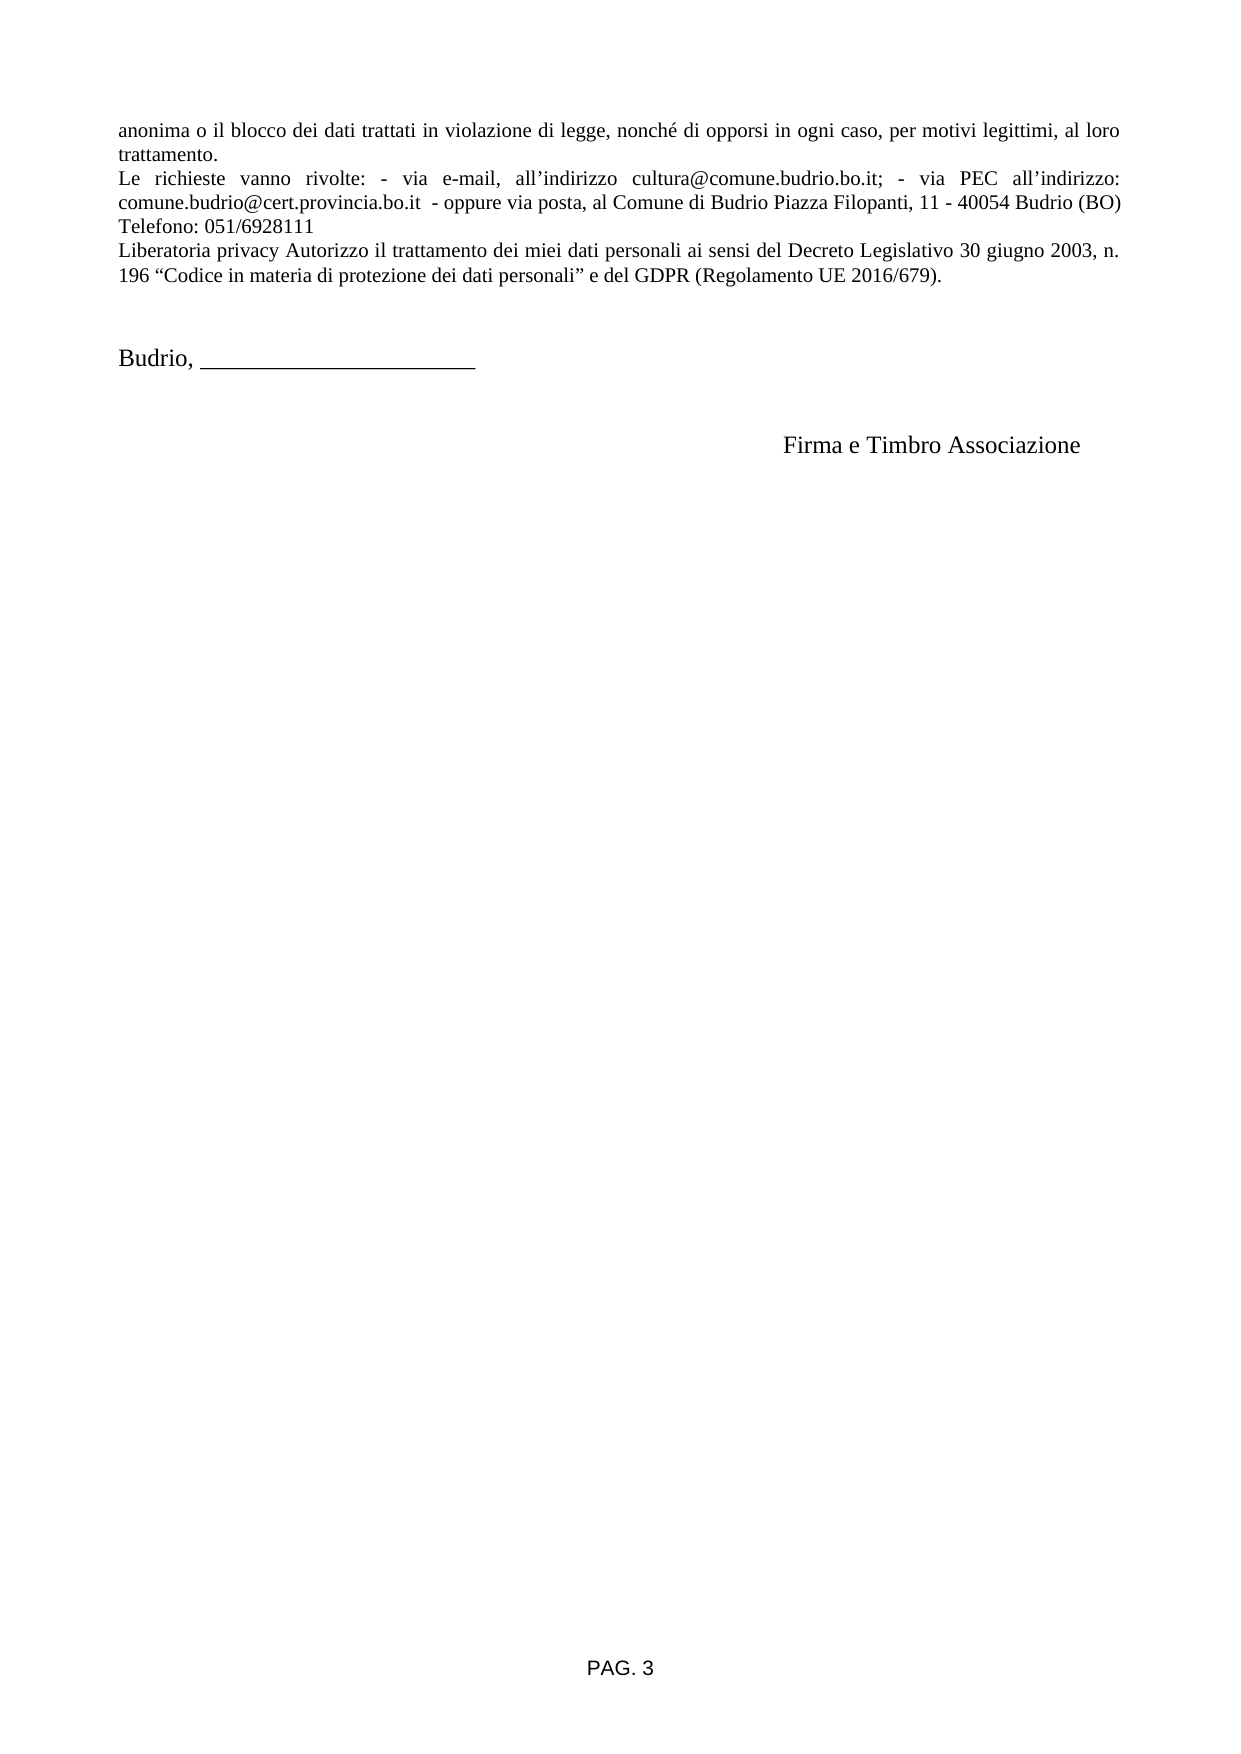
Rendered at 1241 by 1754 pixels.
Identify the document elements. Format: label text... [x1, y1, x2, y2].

text Le richieste vanno rivolte: - via e-mail, all’indirizzo cultura@comune.budrio.bo.it; - via PEC all’indirizzo: comune.budrio@cert.provincia.bo.it - oppure via posta, al Comune di Budrio Piazza Filopanti, 11 - 40054 Budrio (BO) Telefono: 051/6928111 [118, 166, 1122, 238]
text Firma e Timbro Associazione [118, 430, 1122, 458]
text Liberatoria privacy Autorizzo il trattamento dei miei dati personali ai sensi del Decreto Legislativo 30 giugno 2003, n. 196 “Codice in materia di protezione dei dati personali” e del GDPR (Regolamento UE 2016/679). [118, 238, 1122, 287]
text Budrio, ______________________ [118, 343, 1122, 372]
text anonima o il blocco dei dati trattati in violazione di legge, nonché di opporsi in ogni caso, per motivi legittimi, al loro trattamento. [118, 118, 1122, 166]
